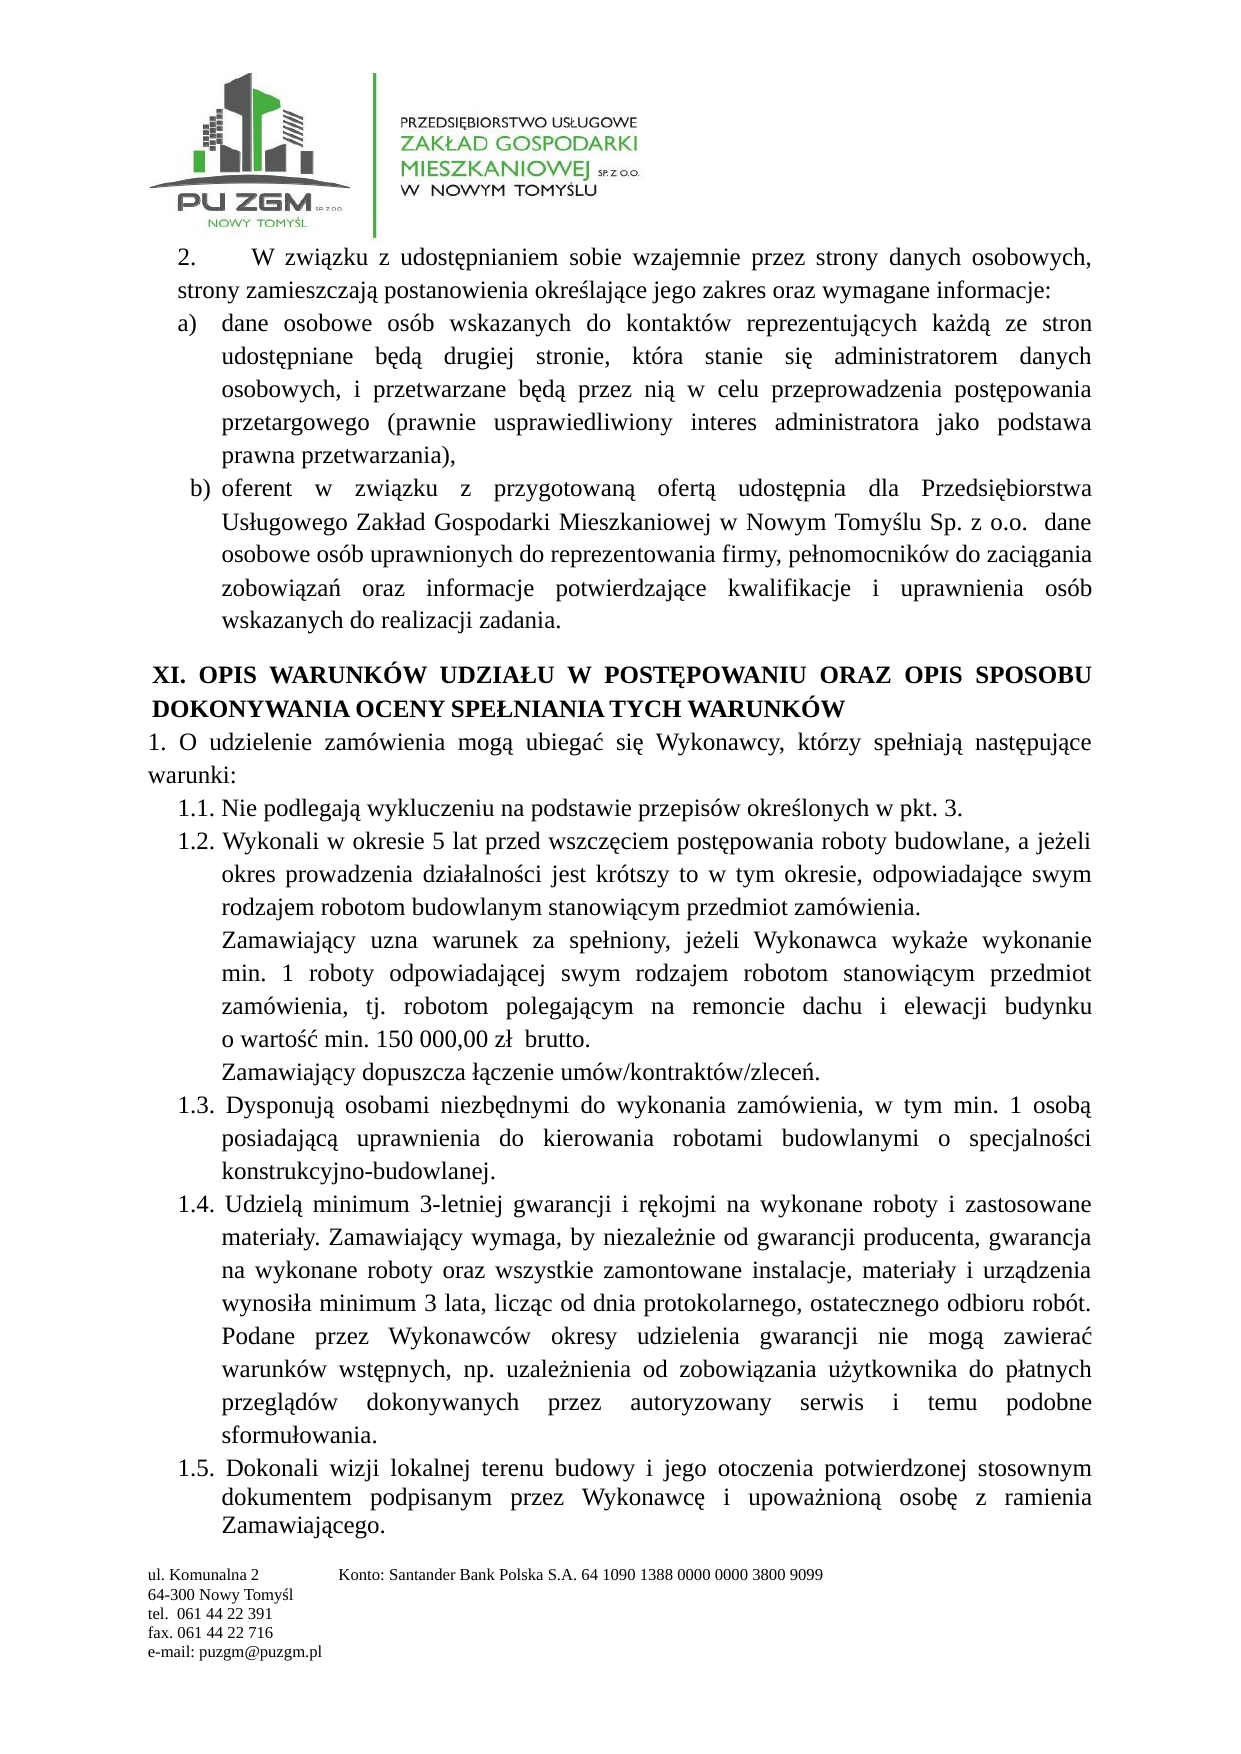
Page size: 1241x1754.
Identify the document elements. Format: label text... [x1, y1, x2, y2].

text b) oferent w związku z przygotowaną ofertą udostępnia dla Przedsiębiorstwa Usługowego Zakład Gospodarki Mieszkaniowej w Nowym Tomyślu Sp. z o.o. dane osobowe osób uprawnionych do reprezentowania firmy, pełnomocników do zaciągania zobowiązań oraz informacje potwierdzające kwalifikacje i uprawnienia osób wskazanych do realizacji zadania. [177, 473, 1093, 634]
text 1.3. Dysponują osobami niezbędnymi do wykonania zamówienia, w tym min. 1 osobą posiadającą uprawnienia do kierowania robotami budowlanymi o specjalności konstrukcyjno-budowlanej. [177, 1090, 1093, 1185]
text 1.1. Nie podlegają wykluczeniu na podstawie przepisów określonych w pkt. 3. [177, 793, 1093, 821]
text 1.2. Wykonali w okresie 5 lat przed wszczęciem postępowania roboty budowlane, a jeżeli okres prowadzenia działalności jest krótszy to w tym okresie, odpowiadające swym rodzajem robotom budowlanym stanowiącym przedmiot zamówienia. [177, 826, 1093, 921]
picture [147, 73, 655, 243]
text XI. OPIS WARUNKÓW UDZIAŁU W POSTĘPOWANIU ORAZ OPIS SPOSOBU DOKONYWANIA OCENY SPEŁNIANIA TYCH WARUNKÓW [152, 661, 1093, 722]
text Zamawiający uzna warunek za spełniony, jeżeli Wykonawca wykaże wykonanie min. 1 roboty odpowiadającej swym rodzajem robotom stanowiącym przedmiot zamówienia, tj. robotom polegającym na remoncie dachu i elewacji budynku o wartość min. 150 000,00 zł brutto. [177, 925, 1093, 1053]
text a) dane osobowe osób wskazanych do kontaktów reprezentujących każdą ze stron udostępniane będą drugiej stronie, która stanie się administratorem danych osobowych, i przetwarzane będą przez nią w celu przeprowadzenia postępowania przetargowego (prawnie usprawiedliwiony interes administratora jako podstawa prawna przetwarzania), [177, 308, 1093, 469]
text 2. W związku z udostępnianiem sobie wzajemnie przez strony danych osobowych, strony zamieszczają postanowienia określające jego zakres oraz wymagane informacje: [177, 242, 1093, 304]
text 1. O udzielenie zamówienia mogą ubiegać się Wykonawcy, którzy spełniają następujące warunki: [148, 727, 1093, 788]
text 1.5. Dokonali wizji lokalnej terenu budowy i jego otoczenia potwierdzonej stosownym dokumentem podpisanym przez Wykonawcę i upoważnioną osobę z ramienia Zamawiającego. [177, 1453, 1093, 1539]
text 1.4. Udzielą minimum 3-letniej gwarancji i rękojmi na wykonane roboty i zastosowane materiały. Zamawiający wymaga, by niezależnie od gwarancji producenta, gwarancja na wykonane roboty oraz wszystkie zamontowane instalacje, materiały i urządzenia wynosiła minimum 3 lata, licząc od dnia protokolarnego, ostatecznego odbioru robót. Podane przez Wykonawców okresy udzielenia gwarancji nie mogą zawierać warunków wstępnych, np. uzależnienia od zobowiązania użytkownika do płatnych przeglądów dokonywanych przez autoryzowany serwis i temu podobne sformułowania. [177, 1189, 1093, 1449]
text Zamawiający dopuszcza łączenie umów/kontraktów/zleceń. [177, 1057, 1093, 1086]
